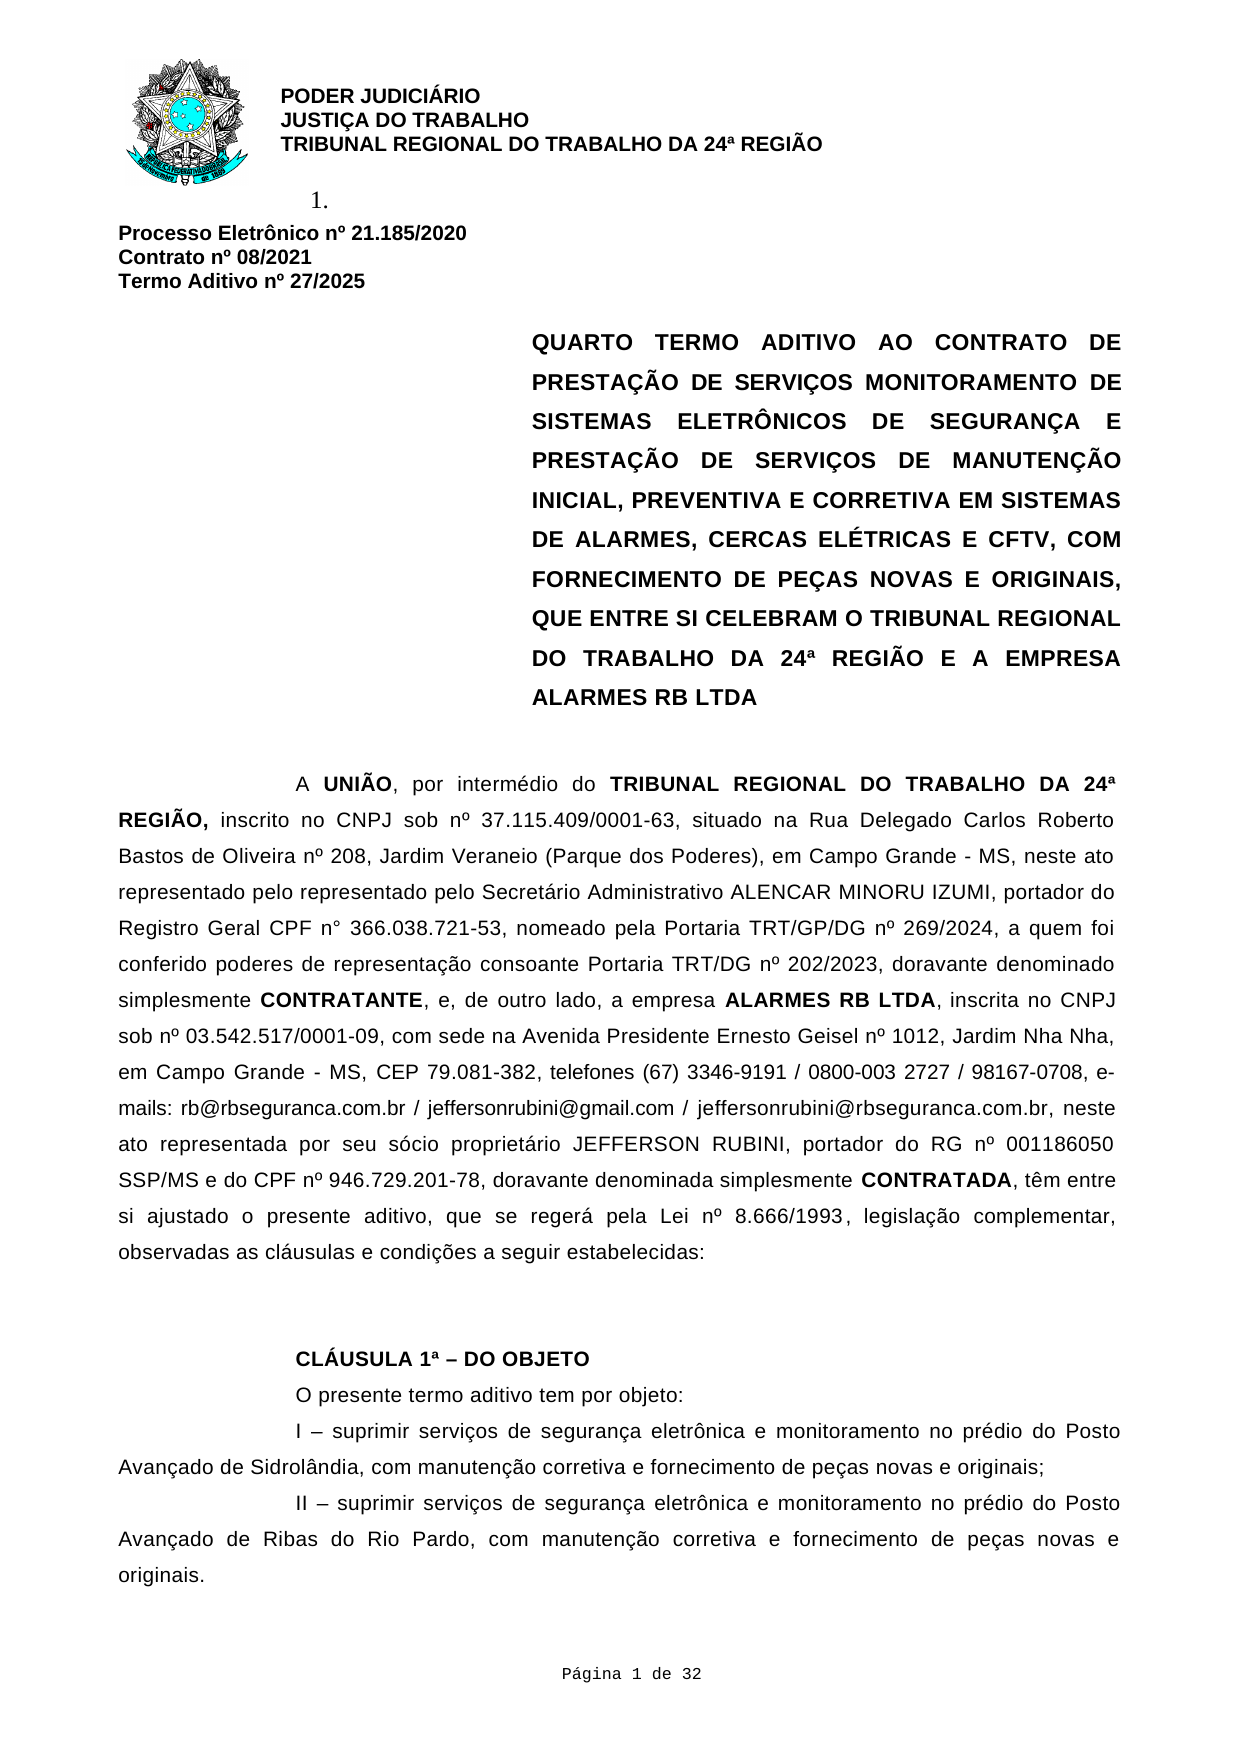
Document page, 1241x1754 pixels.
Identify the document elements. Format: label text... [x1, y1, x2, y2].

text I – suprimir serviços de segurança eletrônica e monitoramento no prédio do Posto Avançado de Sidrolândia, com manutenção corretiva e fornecimento de peças novas e originais; [118, 1419, 1122, 1479]
text A UNIÃO, por intermédio do TRIBUNAL REGIONAL DO TRABALHO DA 24ª REGIÃO, inscrito no CNPJ sob nº 37.115.409/0001-63, situado na Rua Delegado Carlos Roberto Bastos de Oliveira nº 208, Jardim Veraneio (Parque dos Poderes), em Campo Grande - MS, neste ato representado pelo representado pelo Secretário Administrativo ALENCAR MINORU IZUMI, portador do Registro Geral CPF n° 366.038.721-53, nomeado pela Portaria TRT/GP/DG nº 269/2024, a quem foi conferido poderes de representação consoante Portaria TRT/DG nº 202/2023, doravante denominado simplesmente CONTRATANTE, e, de outro lado, a empresa ALARMES RB LTDA, inscrita no CNPJ sob nº 03.542.517/0001-09, com sede na Avenida Presidente Ernesto Geisel nº 1012, Jardim Nha Nha, em Campo Grande - MS, CEP 79.081-382, telefones (67) 3346-9191 / 0800-003 2727 / 98167-0708, e-mails: rb@rbseguranca.com.br / jeffersonrubini@gmail.com / jeffersonrubini@rbseguranca.com.br, neste ato representada por seu sócio proprietário JEFFERSON RUBINI, portador do RG nº 001186050 SSP/MS e do CPF nº 946.729.201-78, doravante denominada simplesmente CONTRATADA, têm entre si ajustado o presente aditivo, que se regerá pela Lei nº 8.666/1993, legislação complementar, observadas as cláusulas e condições a seguir estabelecidas: [118, 772, 1116, 1263]
text II – suprimir serviços de segurança eletrônica e monitoramento no prédio do Posto Avançado de Ribas do Rio Pardo, com manutenção corretiva e fornecimento de peças novas e originais. [118, 1491, 1122, 1587]
text CLÁUSULA 1ª – DO OBJETO [118, 1347, 1119, 1371]
text QUARTO TERMO ADITIVO AO CONTRATO DE PRESTAÇÃO DE SERVIÇOS monitoramento de sistemas eletrônicos de segurança e prestação de serviços de manutenção inicial, preventiva e corretiva em sistemas de alarmes, cercas elétricas e CFTV, com fornecimento de peças novas e originais, QUE ENTRE SI CELEBRAM O TRIBUNAL REGIONAL DO TRABALHO DA 24ª REGIÃO E A EMPRESA ALARMES RB LTDA [532, 329, 1122, 711]
text O presente termo aditivo tem por objeto: [118, 1383, 1122, 1407]
